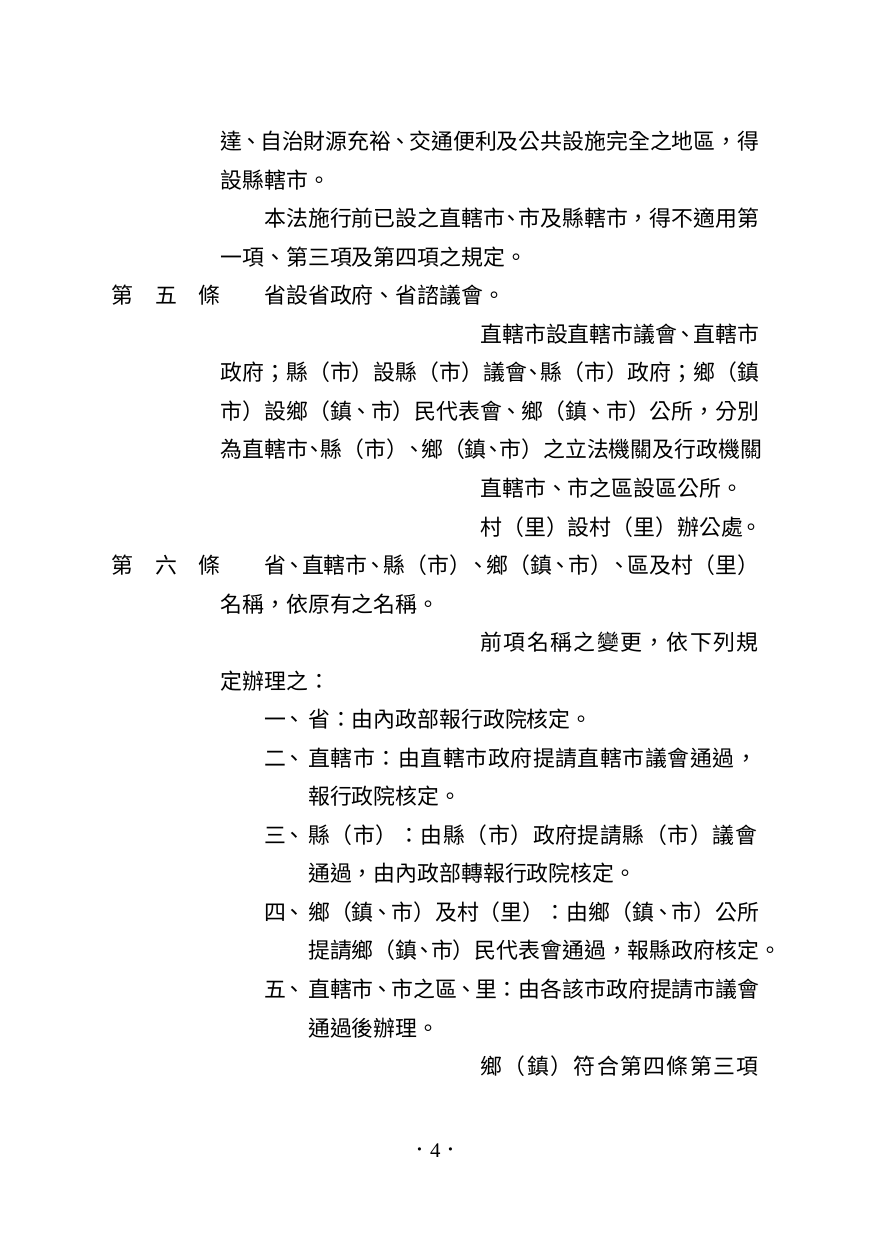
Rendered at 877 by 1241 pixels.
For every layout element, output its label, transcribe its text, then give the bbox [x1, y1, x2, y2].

text 前項名稱之變更，依下列規定辦理之： [111, 622, 759, 699]
text 村（里）設村（里）辦公處。 [111, 506, 759, 544]
text 一、 省：由內政部報行政院核定。 [264, 699, 759, 737]
text 本法施行前已設之直轄市、市及縣轄市，得不適用第一項、第三項及第四項之規定。 [220, 198, 759, 275]
text 直轄市、市之區設區公所。 [111, 467, 759, 506]
text 四、 鄉（鎮、市）及村（里）：由鄉（鎮、市）公所提請鄉（鎮、市）民代表會通過，報縣政府核定。 [264, 891, 759, 968]
text 鄉（鎮）符合第四條第三項 [111, 1046, 759, 1084]
text 第 五 條 省設省政府、省諮議會。 [111, 275, 759, 313]
text 第 六 條 省、直轄市、縣（市）、鄉（鎮、市）、區及村（里）名稱，依原有之名稱。 [111, 544, 759, 622]
text 二、 直轄市：由直轄市政府提請直轄市議會通過，報行政院核定。 [264, 737, 759, 814]
text 達、自治財源充裕、交通便利及公共設施完全之地區，得設縣轄市。 [220, 121, 759, 198]
text 直轄市設直轄市議會、直轄市政府；縣（市）設縣（市）議會、縣（市）政府；鄉（鎮、市）設鄉（鎮、市）民代表會、鄉（鎮、市）公所，分別為直轄市、縣（市）、鄉（鎮、市）之立法機關及行政機關。 [111, 313, 759, 467]
text 五、 直轄市、市之區、里：由各該市政府提請市議會通過後辦理。 [264, 968, 759, 1046]
text 三、 縣（市）：由縣（市）政府提請縣（市）議會通過，由內政部轉報行政院核定。 [264, 814, 759, 891]
